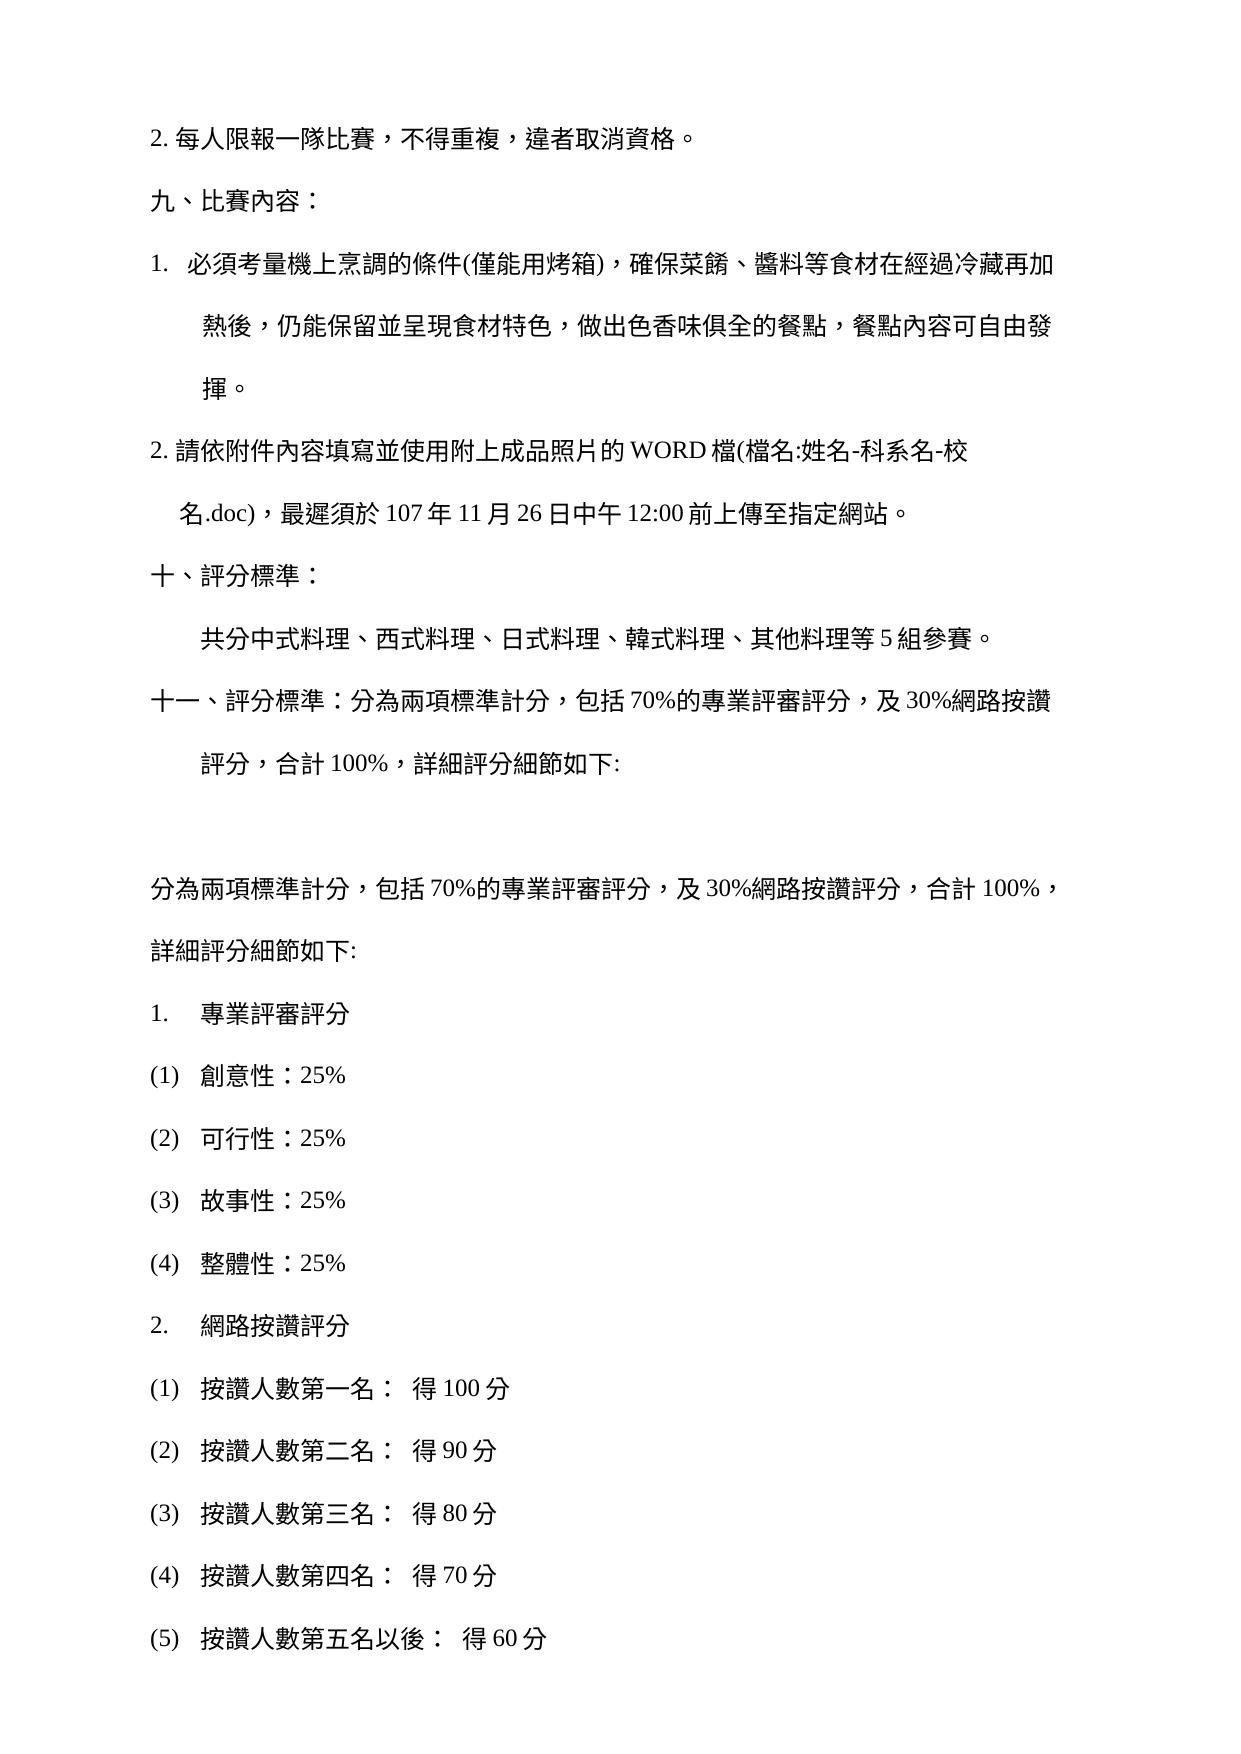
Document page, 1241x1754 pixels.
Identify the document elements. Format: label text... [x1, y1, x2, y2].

text (4) 按讚人數第四名： 得70分 [150, 1533, 1069, 1596]
text 分為兩項標準計分，包括70%的專業評審評分，及30%網路按讚評分，合計100%，詳細評分細節如下: [150, 846, 1069, 971]
text 2. 網路按讚評分 [150, 1283, 1069, 1346]
text (4) 整體性：25% [150, 1221, 1069, 1283]
text (1) 創意性：25% [150, 1033, 1069, 1096]
text (5) 按讚人數第五名以後： 得60分 [150, 1596, 1069, 1658]
text 1. 專業評審評分 [150, 971, 1069, 1033]
text (2) 可行性：25% [150, 1096, 1069, 1158]
text 2. 請依附件內容填寫並使用附上成品照片的WORD檔(檔名:姓名-科系名-校名.doc)，最遲須於107年11月26日中午12:00前上傳至指定網站。 [150, 408, 1069, 533]
text (2) 按讚人數第二名： 得90分 [150, 1408, 1069, 1471]
text 共分中式料理、西式料理、日式料理、韓式料理、其他料理等5組參賽。 [150, 596, 1069, 658]
text 十一、評分標準：分為兩項標準計分，包括70%的專業評審評分，及30%網路按讚評分，合計100%，詳細評分細節如下: [150, 658, 1069, 783]
text 十、評分標準： [150, 533, 1069, 596]
text (3) 按讚人數第三名： 得80分 [150, 1471, 1069, 1533]
text (3) 故事性：25% [150, 1158, 1069, 1221]
text 1. 必須考量機上烹調的條件(僅能用烤箱)，確保菜餚、醬料等食材在經過冷藏再加熱後，仍能保留並呈現食材特色，做出色香味俱全的餐點，餐點內容可自由發揮。 [150, 221, 1069, 408]
text (1) 按讚人數第一名： 得100分 [150, 1346, 1069, 1408]
text 九、比賽內容： [150, 158, 1069, 221]
text 2. 每人限報一隊比賽，不得重複，違者取消資格。 [150, 96, 1069, 158]
